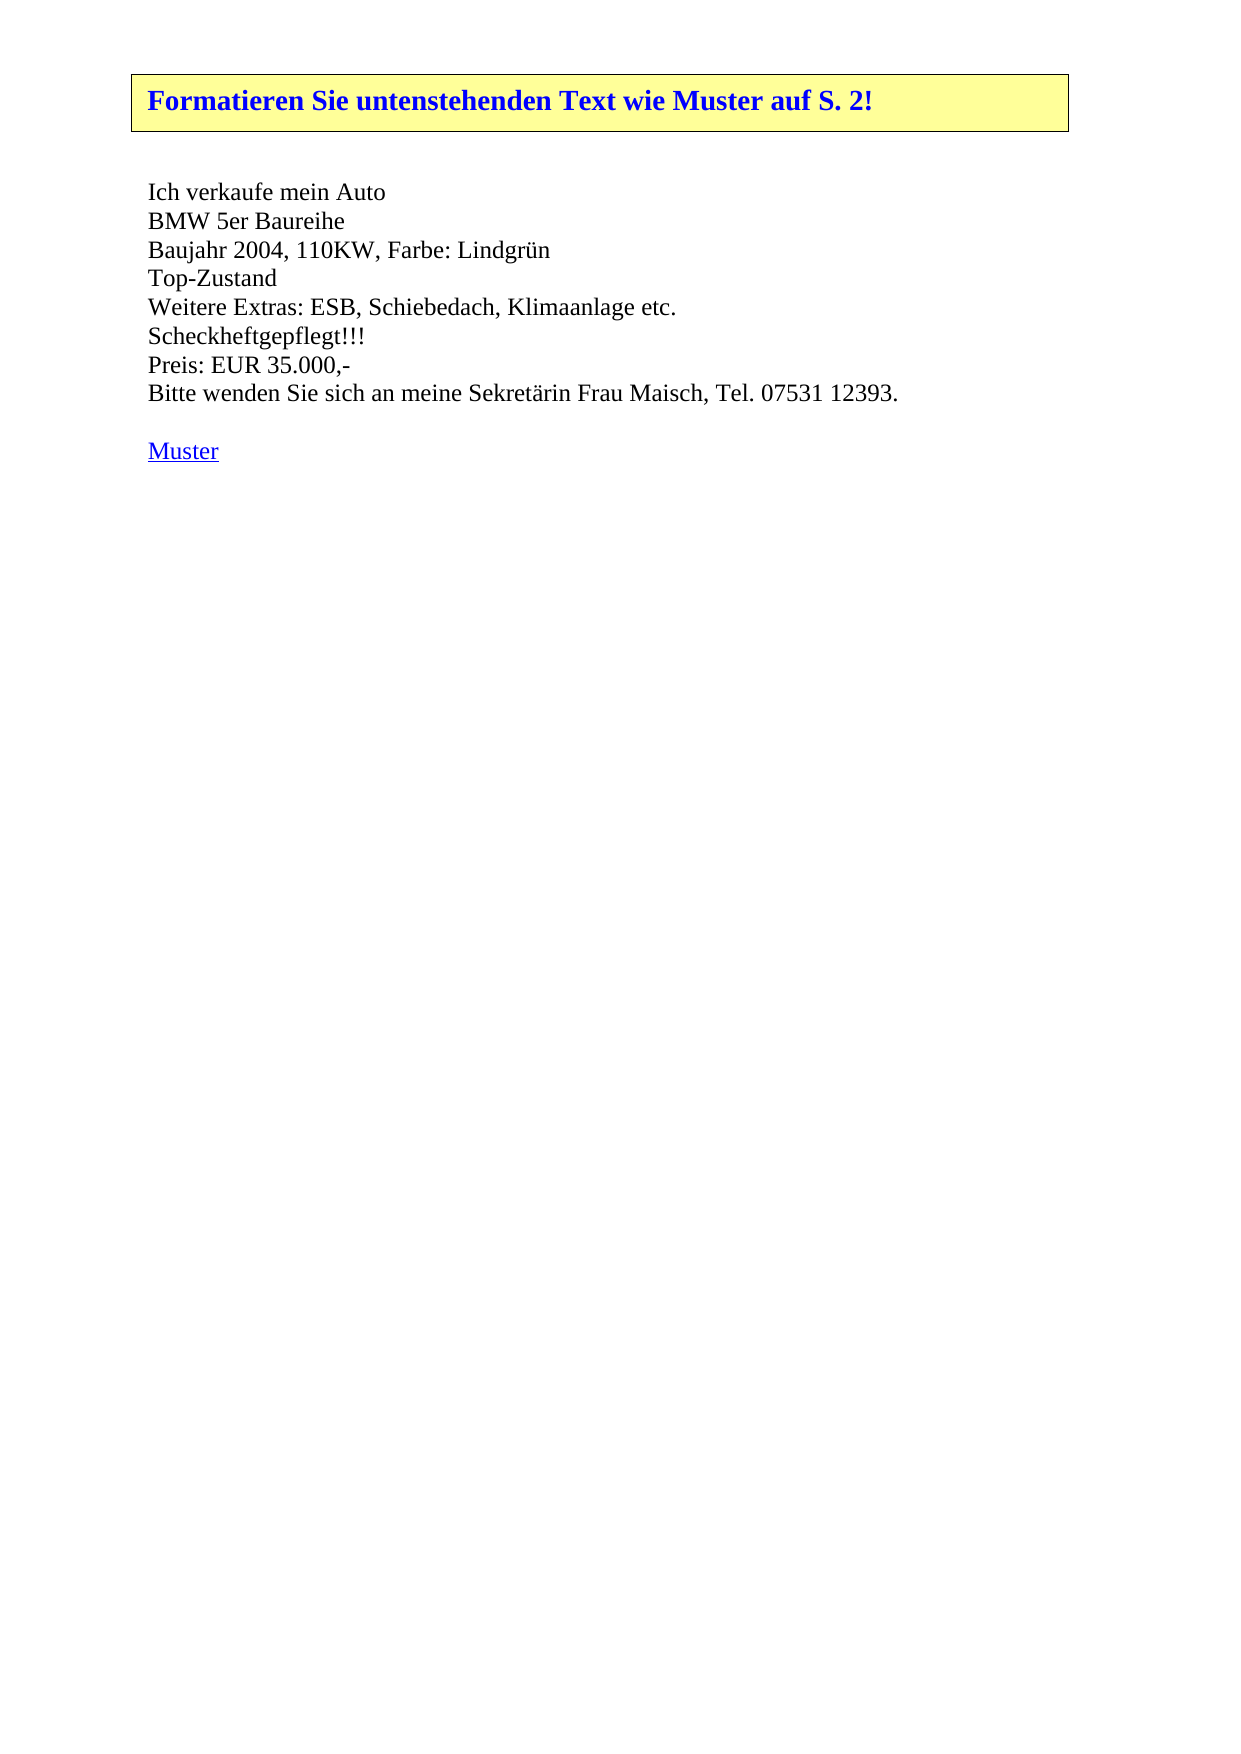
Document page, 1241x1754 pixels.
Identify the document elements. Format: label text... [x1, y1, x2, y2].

text Top-Zustand [148, 263, 1092, 292]
text Baujahr 2004, 110KW, Farbe: Lindgrün [148, 235, 1092, 263]
text Preis: EUR 35.000,- [148, 350, 1092, 378]
text Scheckheftgepflegt!!! [148, 321, 1092, 350]
text Formatieren Sie untenstehenden Text wie Muster auf S. 2! [147, 83, 1053, 117]
text BMW 5er Baureihe [148, 206, 1092, 235]
text Weitere Extras: ESB, Schiebedach, Klimaanlage etc. [148, 292, 1092, 321]
text Muster [148, 436, 1092, 465]
text Bitte wenden Sie sich an meine Sekretärin Frau Maisch, Tel. 07531 12393. [148, 378, 1092, 407]
text Ich verkaufe mein Auto [148, 177, 1092, 206]
